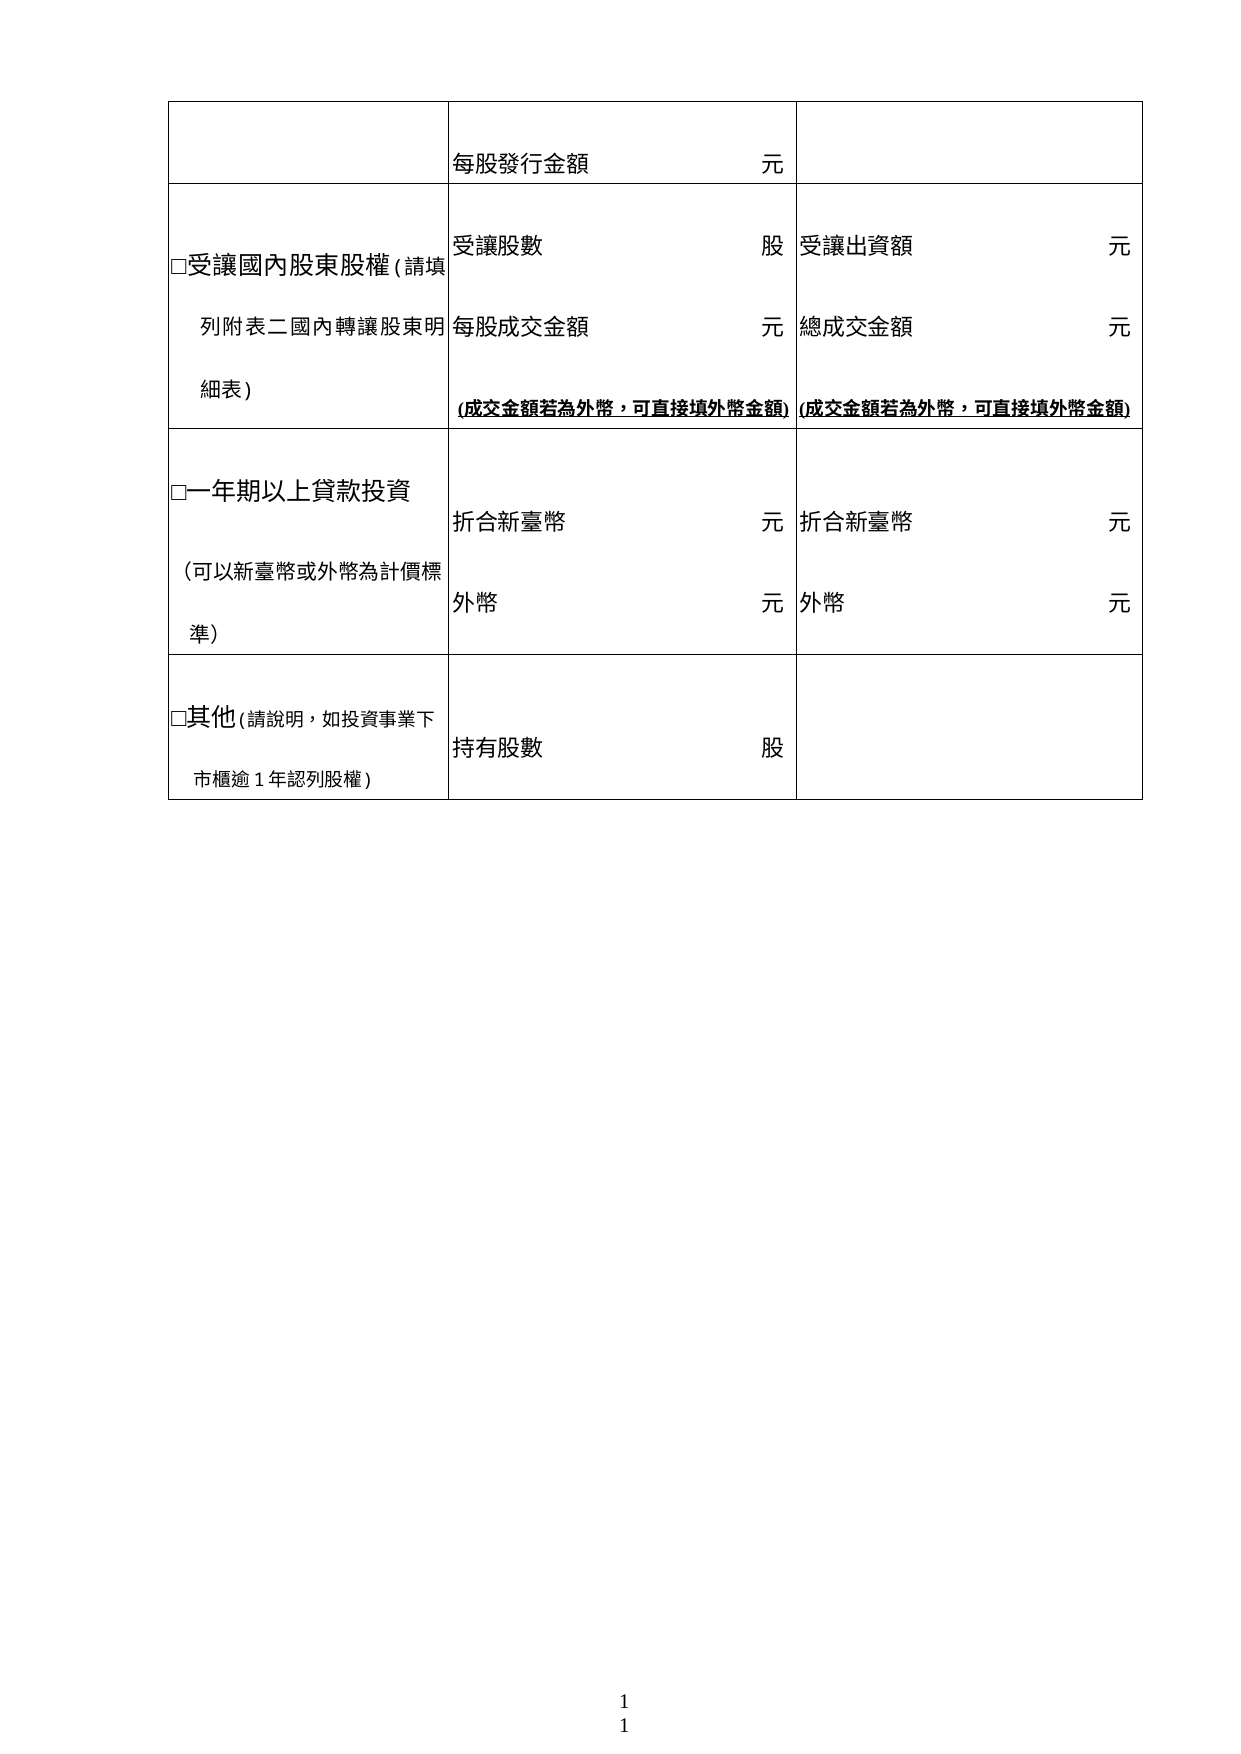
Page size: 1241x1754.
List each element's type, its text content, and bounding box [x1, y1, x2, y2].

table_cell 每股發行金額 元 [449, 102, 796, 183]
table_cell □其他(請說明，如投資事業下市櫃逾1年認列股權) [169, 655, 448, 799]
table_cell □受讓國內股東股權(請填列附表二國內轉讓股東明細表) [169, 184, 448, 428]
table_cell 受讓股數 股 每股成交金額 元 (成交金額若為外幣，可直接填外幣金額) [449, 184, 796, 428]
table_cell 折合新臺幣 元 外幣 元 [449, 429, 796, 654]
table_cell [169, 102, 448, 183]
table_cell [797, 655, 1142, 799]
table_cell 受讓出資額 元 總成交金額 元 (成交金額若為外幣，可直接填外幣金額) [797, 184, 1142, 428]
table_cell 折合新臺幣 元 外幣 元 [797, 429, 1142, 654]
table_cell [797, 102, 1142, 183]
table_cell 持有股數 股 [449, 655, 796, 799]
table_cell □一年期以上貸款投資 （可以新臺幣或外幣為計價標準） [169, 429, 448, 654]
